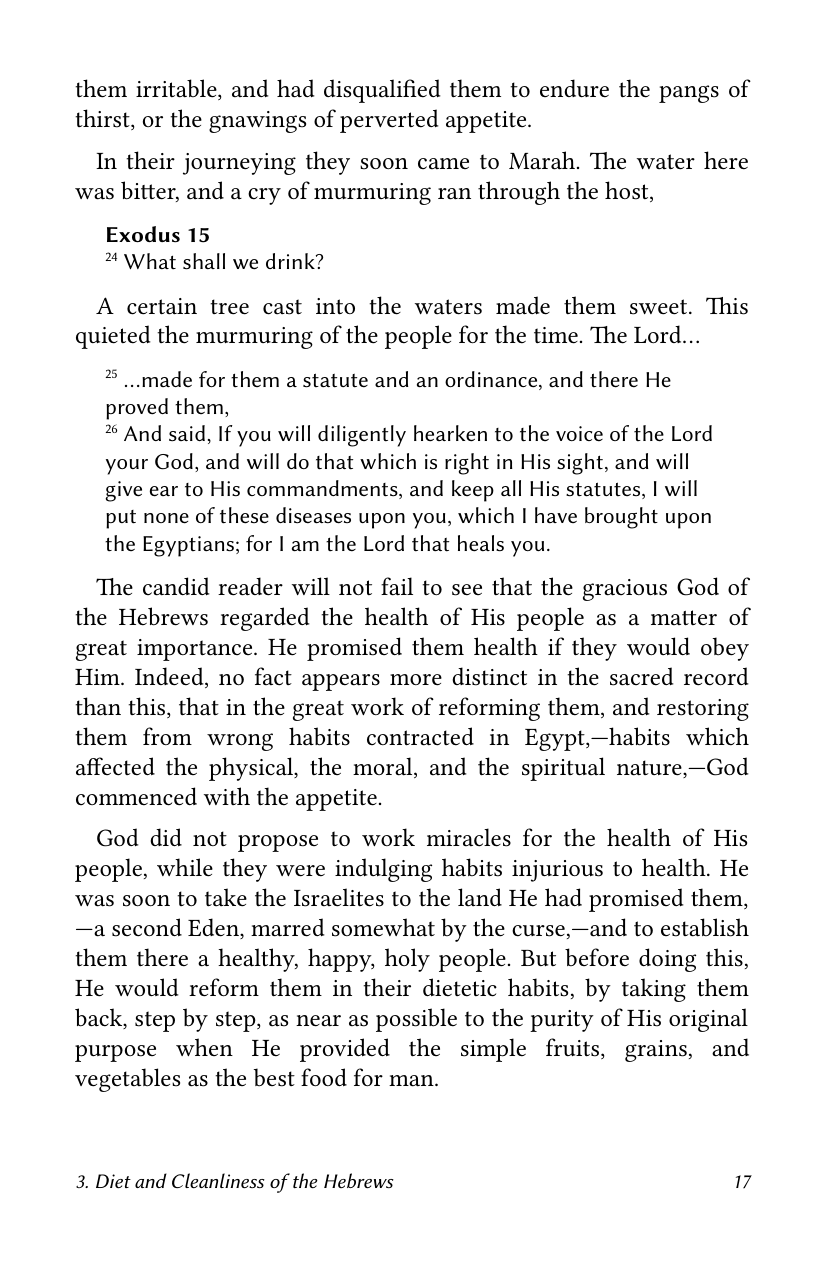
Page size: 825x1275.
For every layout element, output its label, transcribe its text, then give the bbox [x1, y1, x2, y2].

text them irritable, and had disqualified them to endure the pangs of thirst, or the gnawings of perverted appetite. [75, 75, 750, 133]
text God did not propose to work miracles for the health of His people, while they were indulging habits injurious to health. He was soon to take the Israelites to the land He had promised them,—a second Eden, marred somewhat by the curse,—and to establish them there a healthy, happy, holy people. But before doing this, He would reform them in their dietetic habits, by taking them back, step by step, as near as possible to the purity of His original purpose when He provided the simple fruits, grains, and vegetables as the best food for man. [75, 824, 750, 1092]
text 25 ...made for them a statute and an ordinance, and there He proved them, [105, 366, 720, 420]
text 26 And said, If you will diligently hearken to the voice of the Lord your God, and will do that which is right in His sight, and will give ear to His commandments, and keep all His statutes, I will put none of these diseases upon you, which I have brought upon the Egyptians; for I am the Lord that heals you. [105, 421, 720, 557]
text Exodus 15 [105, 222, 750, 248]
text A certain tree cast into the waters made them sweet. This quieted the murmuring of the people for the time. The Lord… [75, 292, 750, 350]
text 24 What shall we drink? [105, 249, 720, 275]
text The candid reader will not fail to see that the gracious God of the Hebrews regarded the health of His people as a matter of great importance. He promised them health if they would obey Him. Indeed, no fact appears more distinct in the sacred record than this, that in the great work of reforming them, and restoring them from wrong habits contracted in Egypt,—habits which affected the physical, the moral, and the spiritual nature,—God commenced with the appetite. [75, 573, 750, 811]
text In their journeying they soon came to Marah. The water here was bitter, and a cry of murmuring ran through the host, [75, 147, 750, 205]
